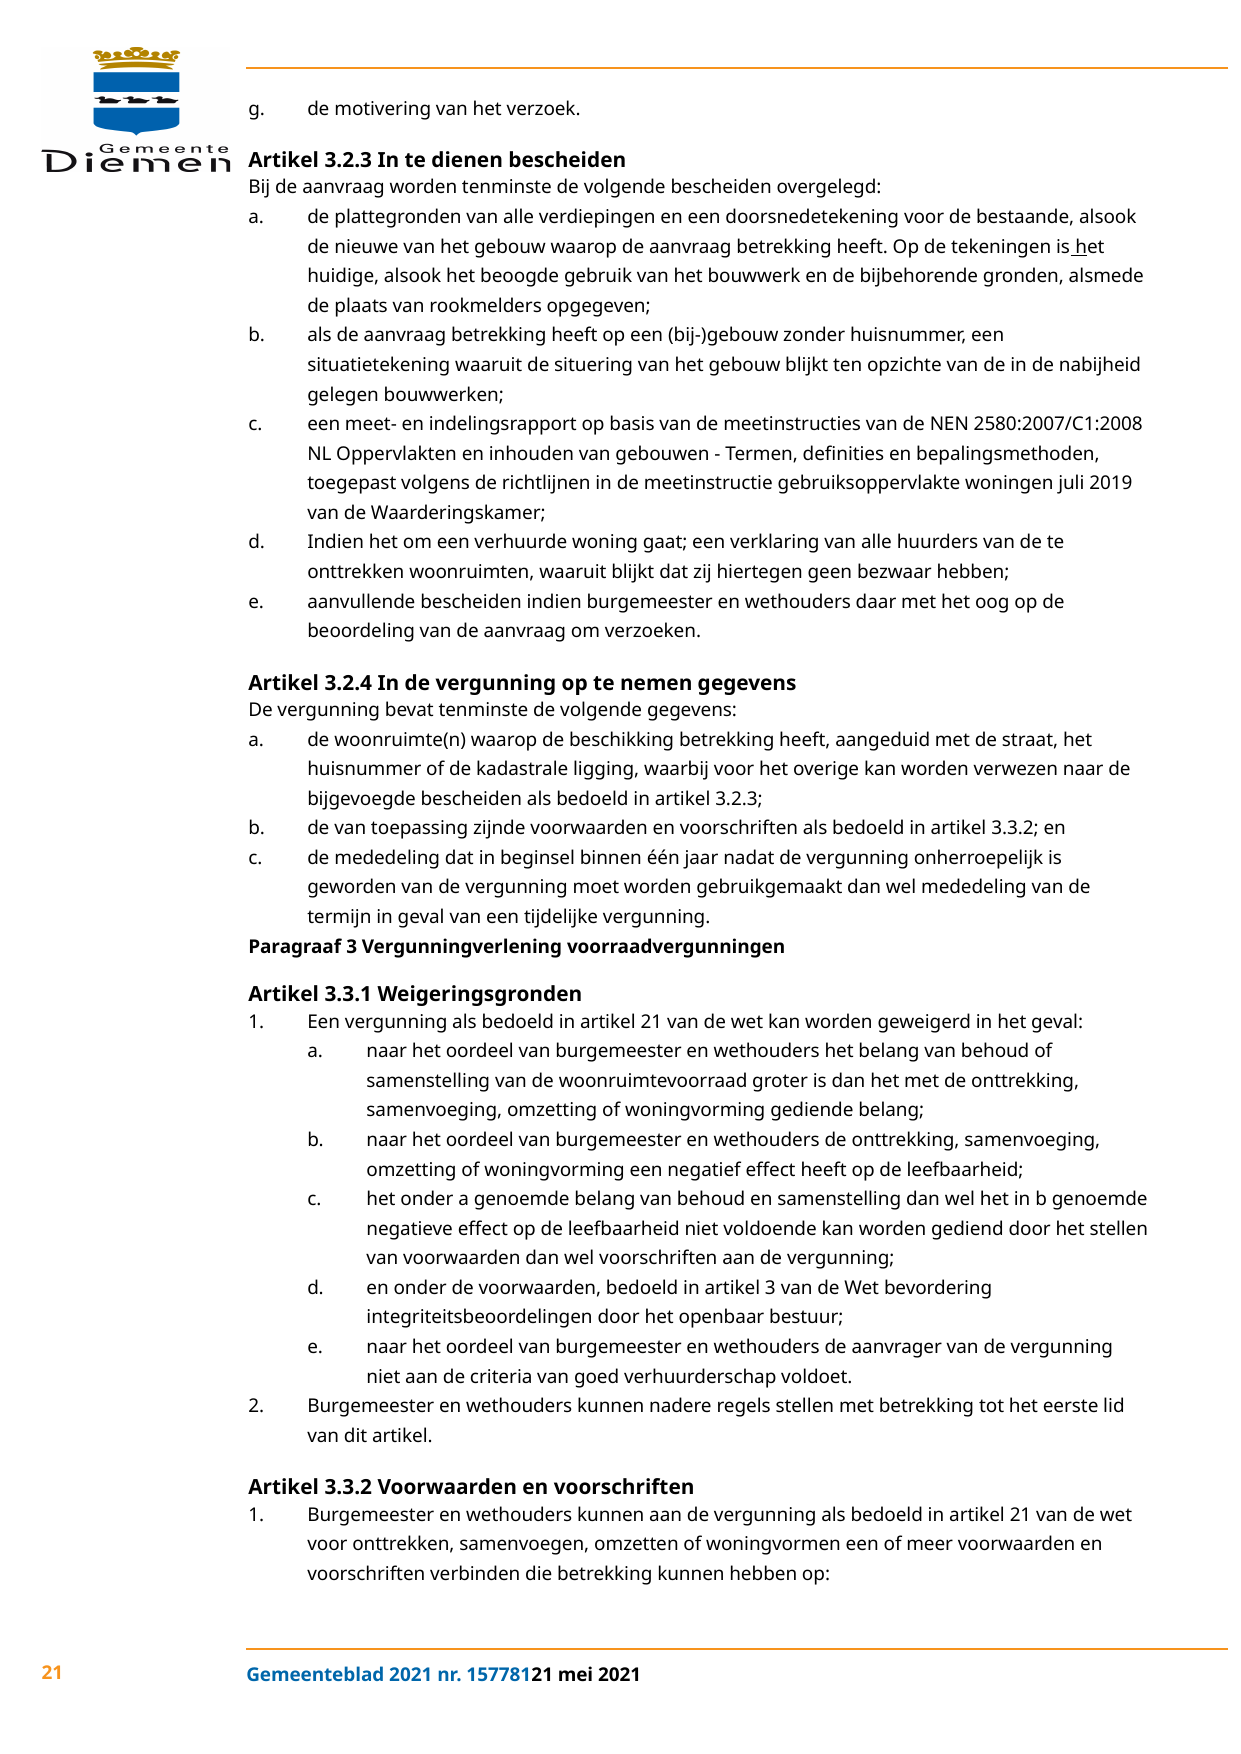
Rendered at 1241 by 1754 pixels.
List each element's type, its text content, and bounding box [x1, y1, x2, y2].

list Indien het om een verhuurde woning gaat; een verklaring van alle huurders van de te onttrekken woonruimten, waaruit blijkt dat zij hiertegen geen bezwaar hebben; [248, 529, 1152, 584]
list naar het oordeel van burgemeester en wethouders de aanvrager van de vergunning niet aan de criteria van goed verhuurderschap voldoet. [307, 1333, 1152, 1389]
text Bij de aanvraag worden tenminste de volgende bescheiden overgelegd: [248, 174, 1152, 199]
list de plattegronden van alle verdiepingen en een doorsnedetekening voor de bestaande, alsook de nieuwe van het gebouw waarop de aanvraag betrekking heeft. Op de tekeningen is het huidige, alsook het beoogde gebruik van het bouwwerk en de bijbehorende gronden, alsmede de plaats van rookmelders opgegeven; [248, 203, 1152, 318]
list de mededeling dat in beginsel binnen één jaar nadat de vergunning onherroepelijk is geworden van de vergunning moet worden gebruikgemaakt dan wel mededeling van de termijn in geval van een tijdelijke vergunning. [248, 844, 1152, 929]
list en onder de voorwaarden, bedoeld in artikel 3 van de Wet bevordering integriteitsbeoordelingen door het openbaar bestuur; [307, 1274, 1152, 1329]
text Artikel 3.2.3 In te dienen bescheiden [248, 145, 1152, 174]
list de woonruimte(n) waarop de beschikking betrekking heeft, aangeduid met de straat, het huisnummer of de kadastrale ligging, waarbij voor het overige kan worden verwezen naar de bijgevoegde bescheiden als bedoeld in artikel 3.2.3; [248, 726, 1152, 811]
list als de aanvraag betrekking heeft op een (bij-)gebouw zonder huisnummer, een situatietekening waaruit de situering van het gebouw blijkt ten opzichte van de in de nabijheid gelegen bouwwerken; [248, 322, 1152, 406]
text De vergunning bevat tenminste de volgende gegevens: [248, 696, 1152, 722]
text Artikel 3.2.4 In de vergunning op te nemen gegevens [248, 668, 1152, 696]
list naar het oordeel van burgemeester en wethouders de onttrekking, samenvoeging, omzetting of woningvorming een negatief effect heeft op de leefbaarheid; [307, 1126, 1152, 1182]
list Burgemeester en wethouders kunnen nadere regels stellen met betrekking tot het eerste lid van dit artikel. [248, 1392, 1152, 1448]
picture [41, 47, 231, 172]
list de motivering van het verzoek. [248, 95, 1152, 121]
text Artikel 3.3.2 Voorwaarden en voorschriften [248, 1472, 1152, 1501]
list Een vergunning als bedoeld in artikel 21 van de wet kan worden geweigerd in het geval: [248, 1008, 1152, 1034]
list aanvullende bescheiden indien burgemeester en wethouders daar met het oog op de beoordeling van de aanvraag om verzoeken. [248, 588, 1152, 643]
list naar het oordeel van burgemeester en wethouders het belang van behoud of samenstelling van de woonruimtevoorraad groter is dan het met de onttrekking, samenvoeging, omzetting of woningvorming gediende belang; [307, 1037, 1152, 1122]
list het onder a genoemde belang van behoud en samenstelling dan wel het in b genoemde negatieve effect op de leefbaarheid niet voldoende kan worden gediend door het stellen van voorwaarden dan wel voorschriften aan de vergunning; [307, 1185, 1152, 1270]
list de van toepassing zijnde voorwaarden en voorschriften als bedoeld in artikel 3.3.2; en [248, 814, 1152, 840]
text Paragraaf 3 Vergunningverlening voorraadvergunningen [248, 933, 1152, 959]
list Burgemeester en wethouders kunnen aan de vergunning als bedoeld in artikel 21 van de wet voor onttrekken, samenvoegen, omzetten of woningvormen een of meer voorwaarden en voorschriften verbinden die betrekking kunnen hebben op: [248, 1501, 1152, 1586]
text Artikel 3.3.1 Weigeringsgronden [248, 979, 1152, 1008]
list een meet- en indelingsrapport op basis van de meetinstructies van de NEN 2580:2007/C1:2008 NL Oppervlakten en inhouden van gebouwen - Termen, definities en bepalingsmethoden, toegepast volgens de richtlijnen in de meetinstructie gebruiksoppervlakte woningen juli 2019 van de Waarderingskamer; [248, 410, 1152, 525]
